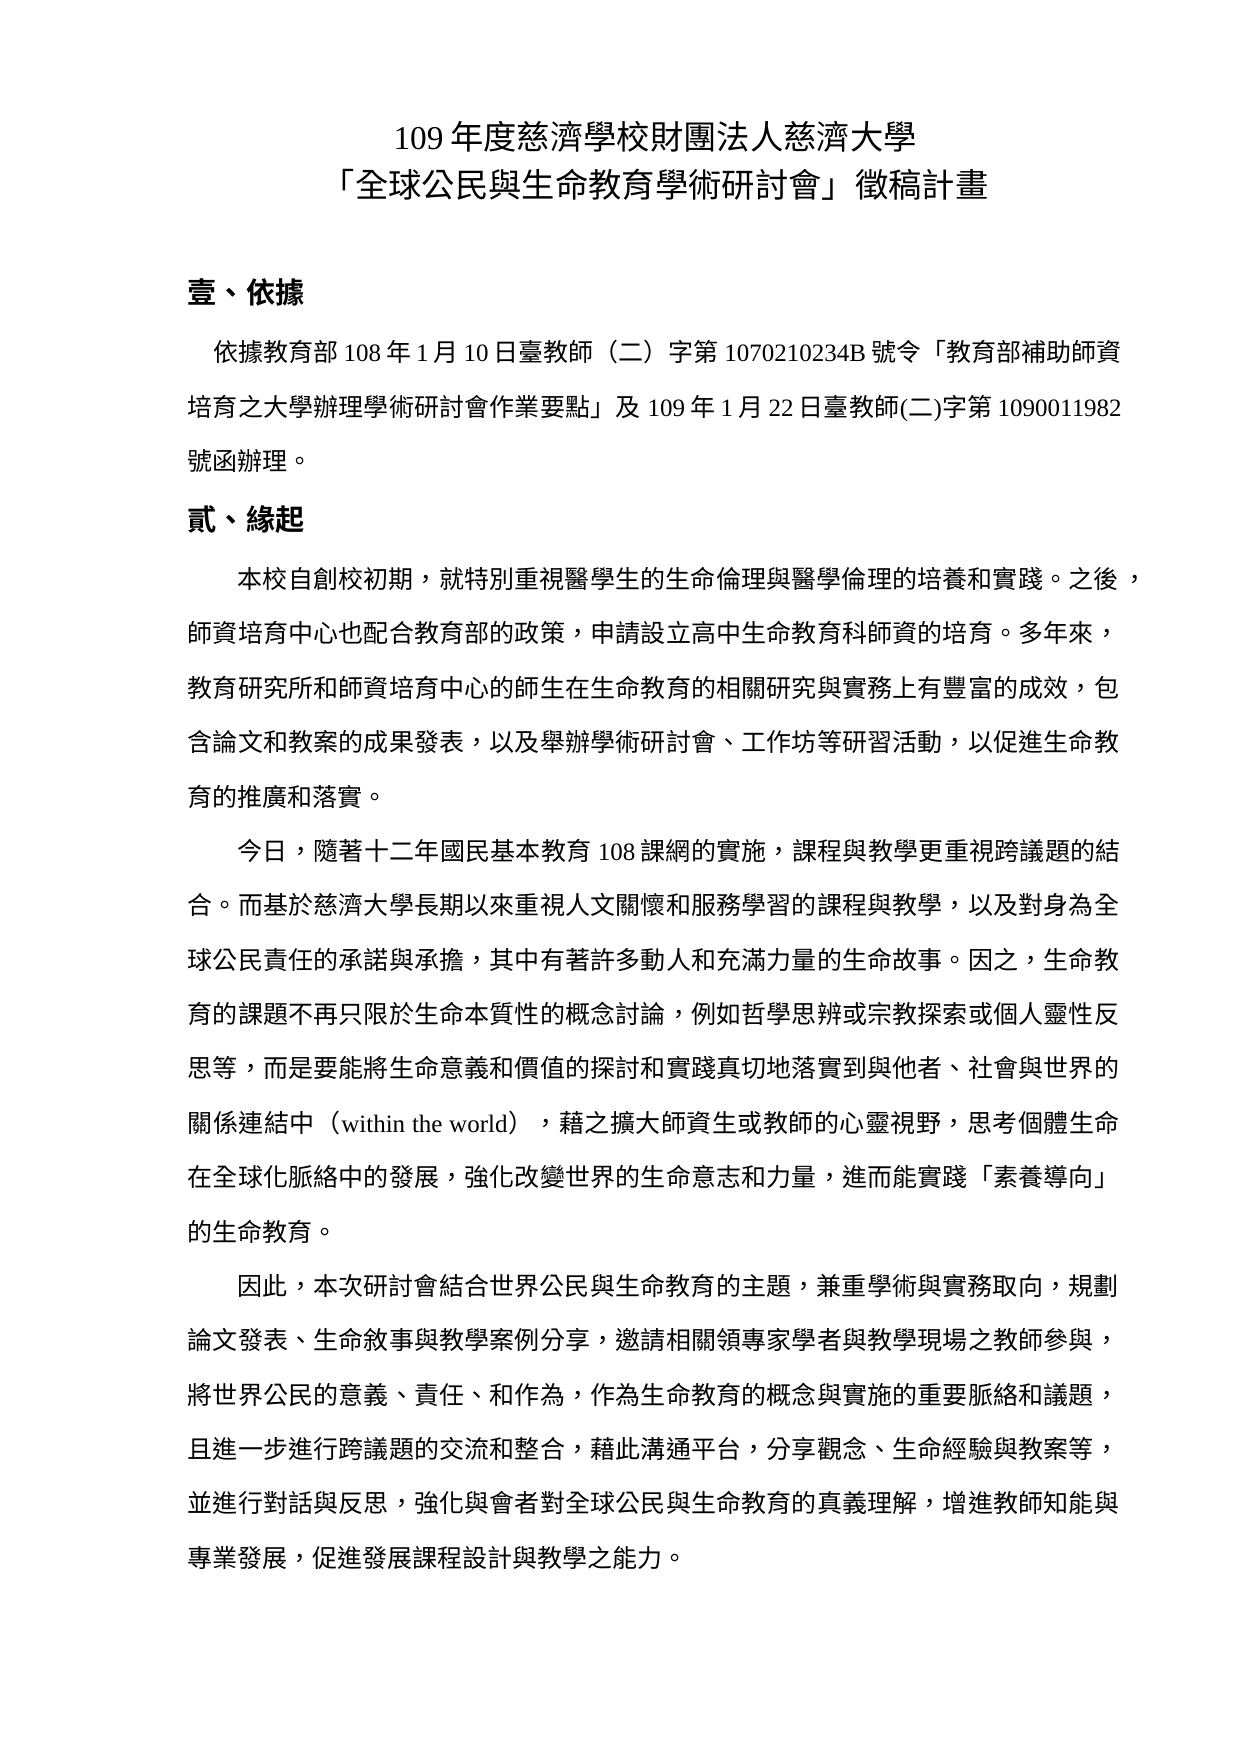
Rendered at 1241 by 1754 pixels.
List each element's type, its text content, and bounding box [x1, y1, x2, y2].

text 109年度慈濟學校財團法人慈濟大學 [187, 111, 1122, 159]
text 依據教育部108年1月10日臺教師（二）字第1070210234B號令「教育部補助師資培育之大學辦理學術研討會作業要點」及109年1月22日臺教師(二)字第1090011982號函辦理。 [187, 333, 1122, 478]
text 今日，隨著十二年國民基本教育108課網的實施，課程與教學更重視跨議題的結合。而基於慈濟大學長期以來重視人文關懷和服務學習的課程與教學，以及對身為全球公民責任的承諾與承擔，其中有著許多動人和充滿力量的生命故事。因之，生命教育的課題不再只限於生命本質性的概念討論，例如哲學思辨或宗教探索或個人靈性反思等，而是要能將生命意義和價值的探討和實踐真切地落實到與他者、社會與世界的關係連結中（within the world），藉之擴大師資生或教師的心靈視野，思考個體生命在全球化脈絡中的發展，強化改變世界的生命意志和力量，進而能實踐「素養導向」的生命教育。 [187, 831, 1122, 1248]
text 壹、依據 [187, 269, 1122, 312]
text 因此，本次研討會結合世界公民與生命教育的主題，兼重學術與實務取向，規劃論文發表、生命敘事與教學案例分享，邀請相關領專家學者與教學現場之教師參與，將世界公民的意義、責任、和作為，作為生命教育的概念與實施的重要脈絡和議題，且進一步進行跨議題的交流和整合，藉此溝通平台，分享觀念、生命經驗與教案等，並進行對話與反思，強化與會者對全球公民與生命教育的真義理解，增進教師知能與專業發展，促進發展課程設計與教學之能力。 [187, 1266, 1122, 1574]
text 貳、緣起 [187, 496, 1122, 538]
text 本校自創校初期，就特別重視醫學生的生命倫理與醫學倫理的培養和實踐。之後，師資培育中心也配合教育部的政策，申請設立高中生命教育科師資的培育。多年來，教育研究所和師資培育中心的師生在生命教育的相關研究與實務上有豐富的成效，包含論文和教案的成果發表，以及舉辦學術研討會、工作坊等研習活動，以促進生命教育的推廣和落實。 [187, 559, 1122, 813]
text 「全球公民與生命教育學術研討會」徵稿計畫 [187, 159, 1122, 207]
